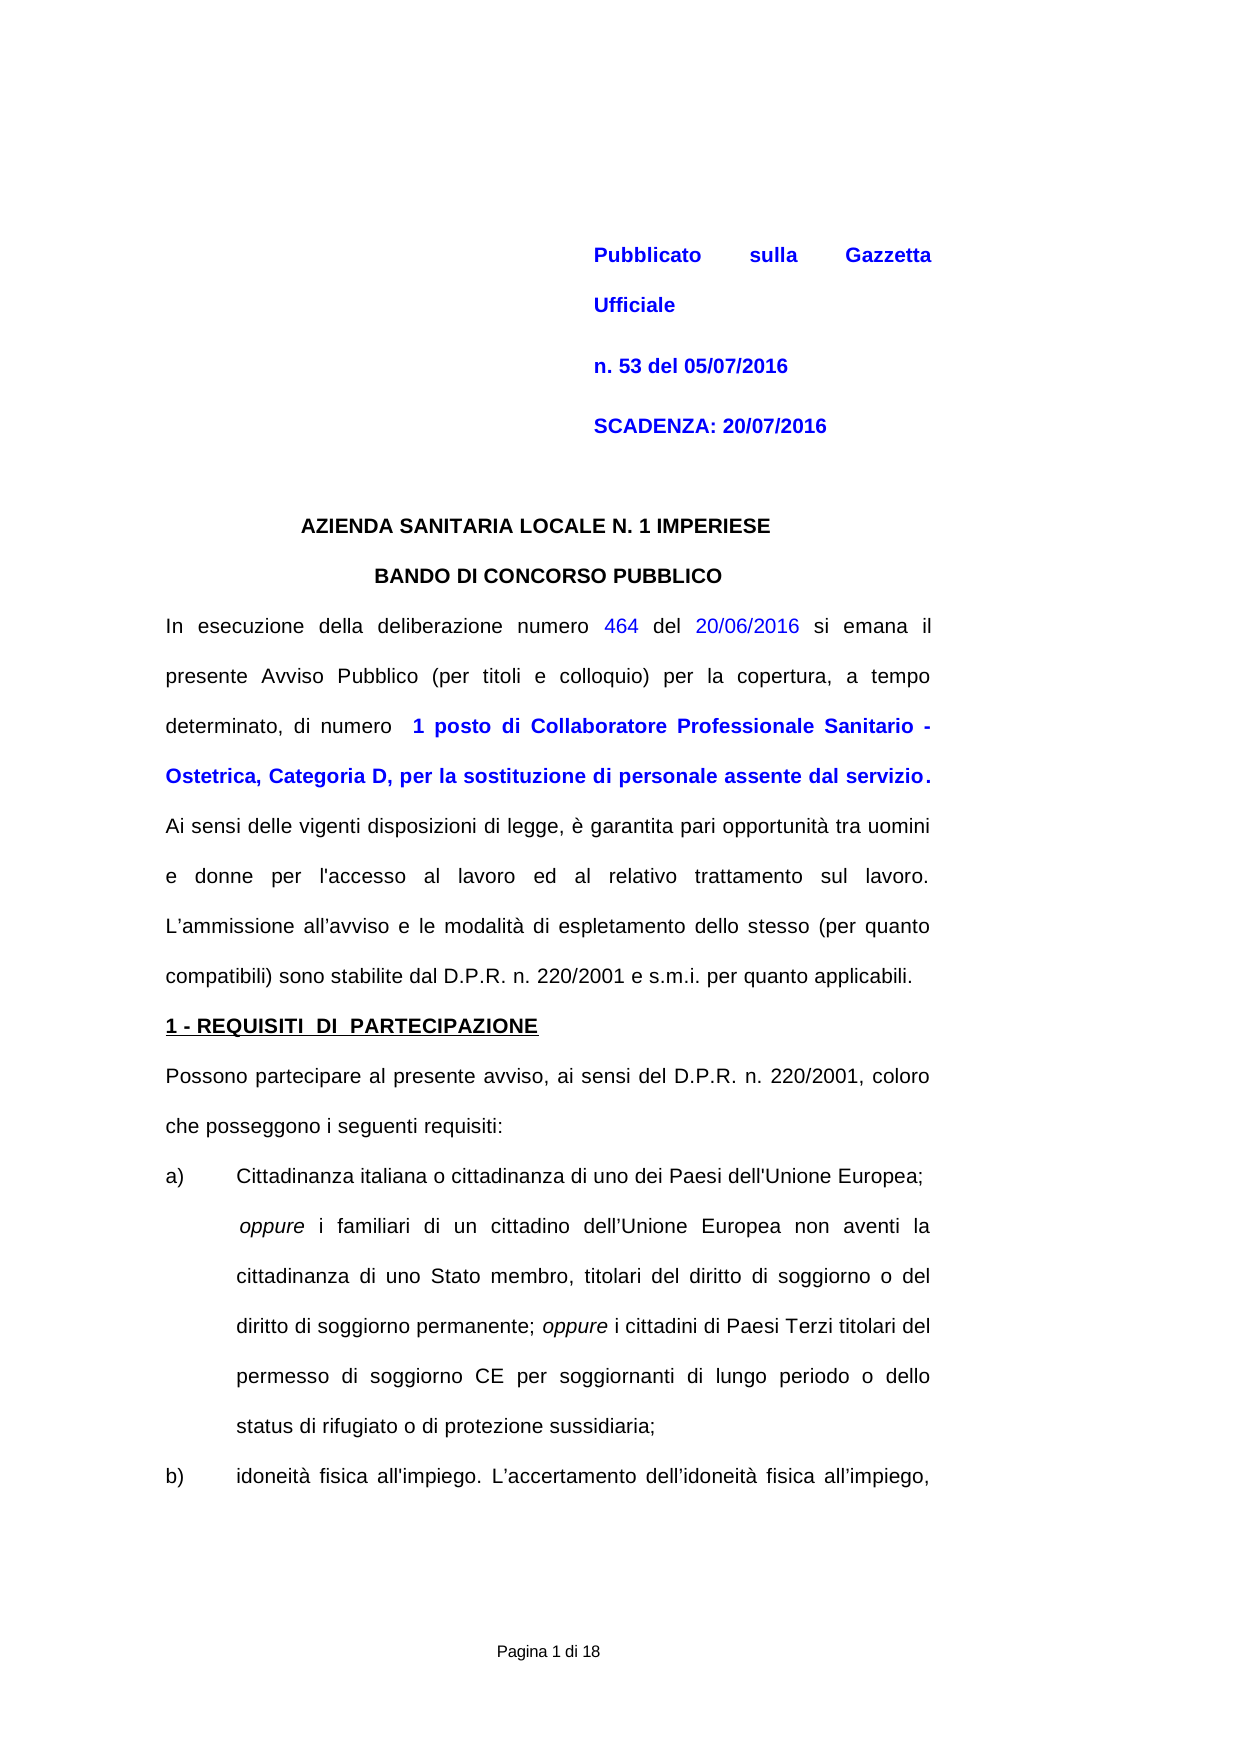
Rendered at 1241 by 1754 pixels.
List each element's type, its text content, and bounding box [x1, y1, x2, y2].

list Cittadinanza italiana o cittadinanza di uno dei Paesi dell'Unione Europea; [165, 1138, 931, 1188]
text n. 53 del 05/07/2016 [594, 328, 931, 378]
text 1 - REQUISITI DI PARTECIPAZIONE [165, 988, 931, 1038]
text BANDO DI CONCORSO PUBBLICO [165, 538, 931, 588]
text Possono partecipare al presente avviso, ai sensi del D.P.R. n. 220/2001, coloro che posseggono i seguenti requisiti: [165, 1038, 931, 1138]
text SCADENZA: 20/07/2016 [594, 388, 931, 438]
text AZIENDA SANITARIA LOCALE N. 1 IMPERIESE [165, 488, 931, 538]
text Pubblicato sulla Gazzetta Ufficiale [594, 217, 931, 317]
text oppure i familiari di un cittadino dell’Unione Europea non aventi la cittadinanza di uno Stato membro, titolari del diritto di soggiorno o del diritto di soggiorno permanente; oppure i cittadini di Paesi Terzi titolari del permesso di soggiorno CE per soggiornanti di lungo periodo o dello status di rifugiato o di protezione sussidiaria; [236, 1188, 931, 1438]
list idoneità fisica all'impiego. L’accertamento dell’idoneità fisica all’impiego, [165, 1438, 931, 1488]
text In esecuzione della deliberazione numero 464 del 20/06/2016 si emana il presente Avviso Pubblico (per titoli e colloquio) per la copertura, a tempo determinato, di numero 1 posto di Collaboratore Professionale Sanitario - Ostetrica, Categoria D, per la sostituzione di personale assente dal servizio. Ai sensi delle vigenti disposizioni di legge, è garantita pari opportunità tra uomini e donne per l'accesso al lavoro ed al relativo trattamento sul lavoro. L’ammissione all’avviso e le modalità di espletamento dello stesso (per quanto compatibili) sono stabilite dal D.P.R. n. 220/2001 e s.m.i. per quanto applicabili. [165, 588, 931, 988]
